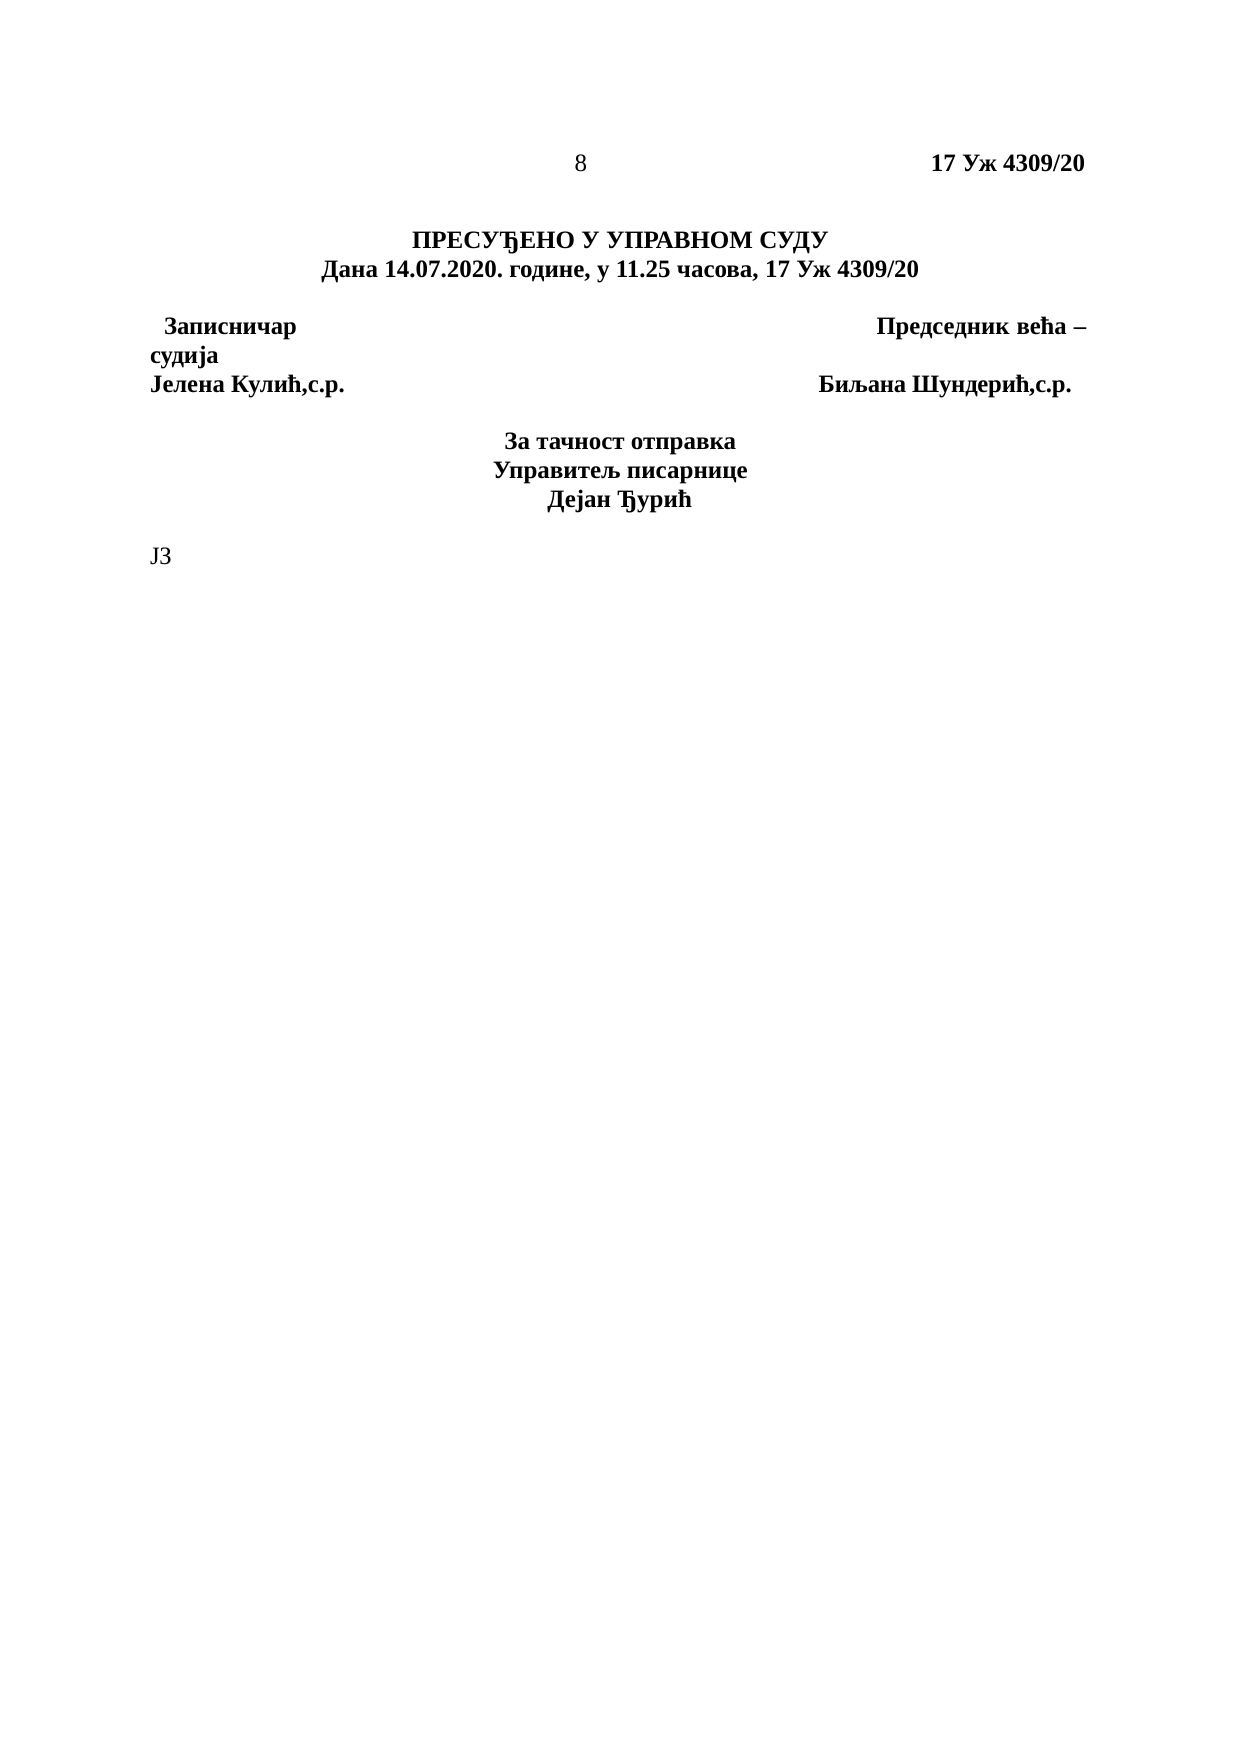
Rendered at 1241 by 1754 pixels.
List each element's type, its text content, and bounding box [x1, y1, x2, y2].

text Записничар Председник већа – судија [150, 311, 1090, 369]
text Управитељ писарнице [150, 455, 1090, 484]
text Дејан Ђурић [150, 484, 1089, 512]
text ПРЕСУЂЕНО У УПРАВНОМ СУДУ [150, 225, 1090, 254]
text Дана 14.07.2020. године, у 11.25 часова, 17 Уж 4309/20 [150, 254, 1090, 282]
text ЈЗ [150, 541, 1089, 570]
text За тачност отправка [150, 426, 1090, 455]
text Јелена Кулић,с.р. Биљана Шундерић,с.р. [150, 369, 1090, 397]
